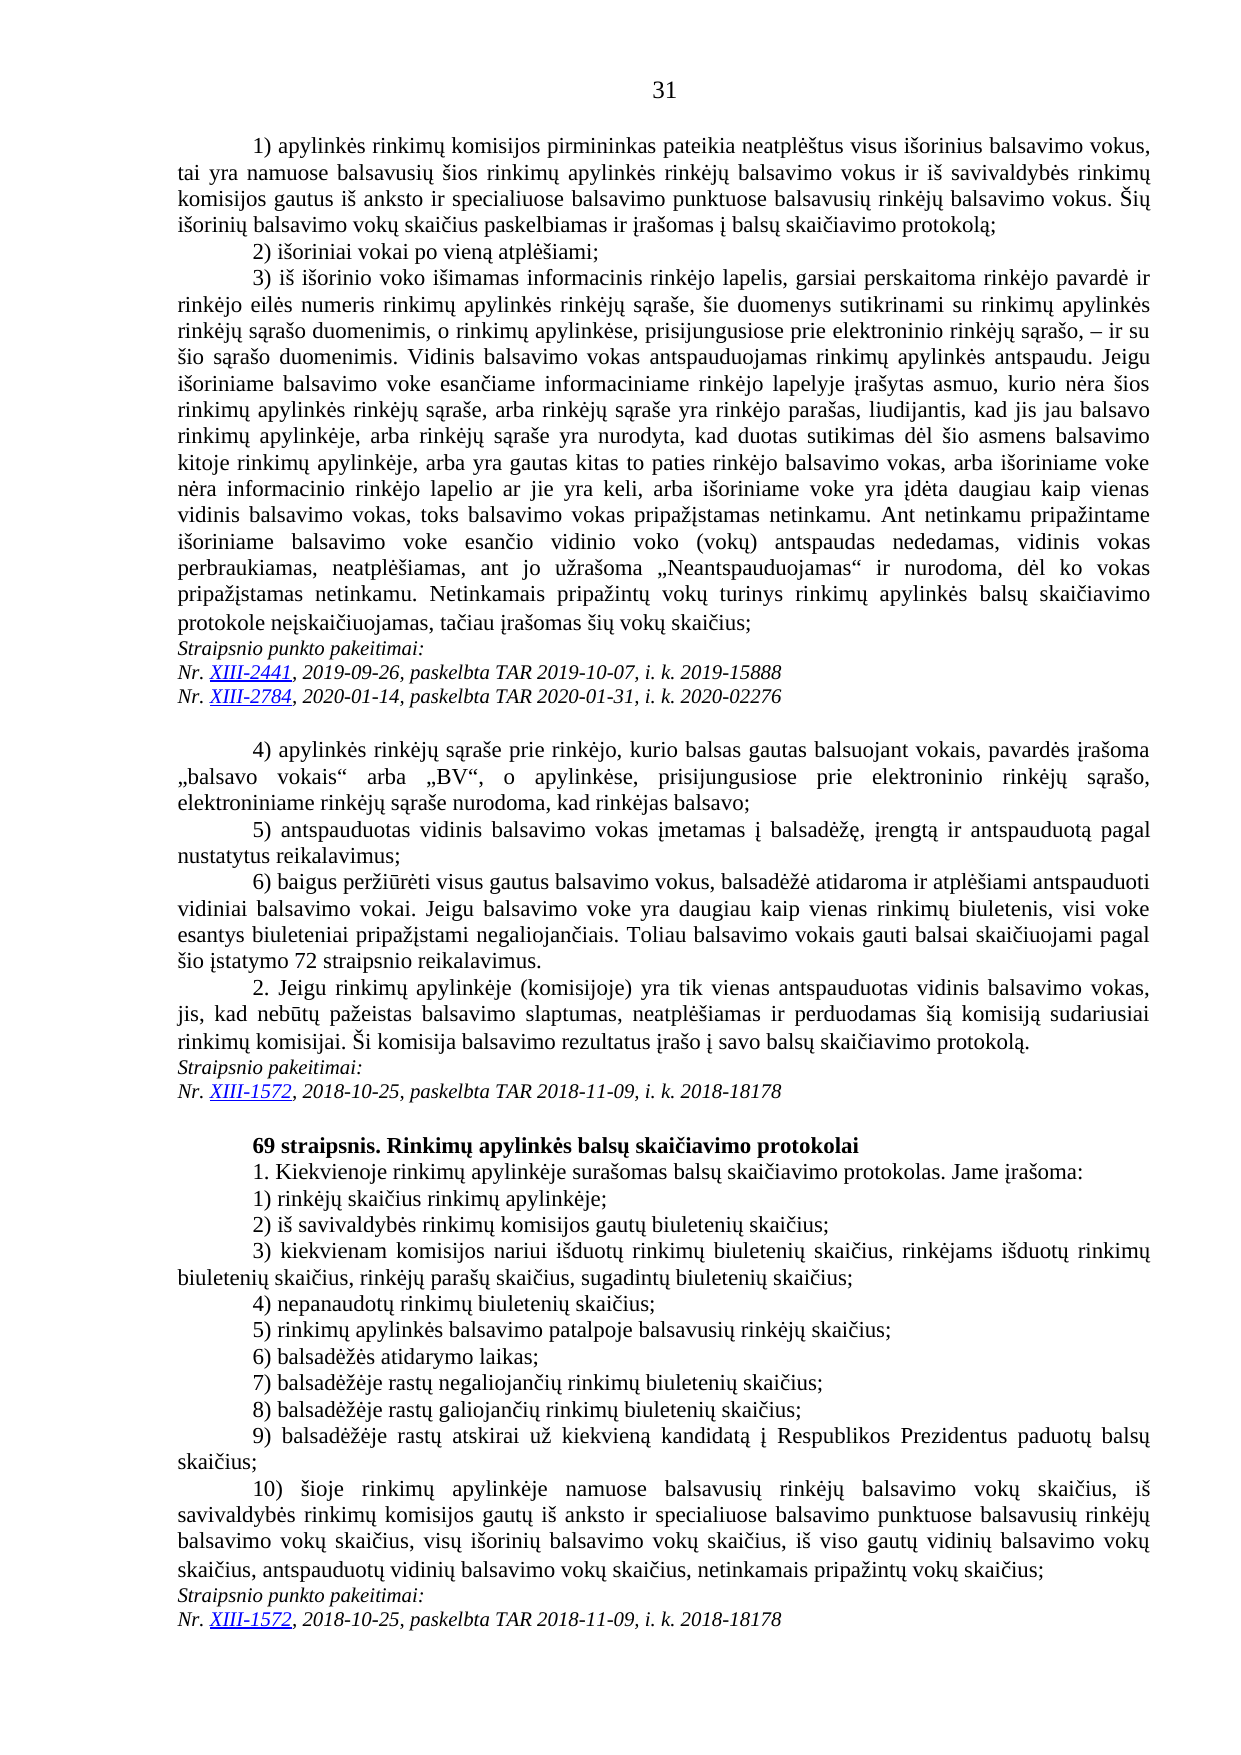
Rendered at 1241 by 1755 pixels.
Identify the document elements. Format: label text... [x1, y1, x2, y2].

text 2) išoriniai vokai po vieną atplėšiami; [177, 238, 1152, 264]
text 1. Kiekvienoje rinkimų apylinkėje surašomas balsų skaičiavimo protokolas. Jame įrašoma: [177, 1158, 1152, 1185]
text 1) rinkėjų skaičius rinkimų apylinkėje; [177, 1185, 1152, 1211]
text Nr. XIII-1572, 2018-10-25, paskelbta TAR 2018-11-09, i. k. 2018-18178 [177, 1079, 1152, 1103]
text 6) balsadėžės atidarymo laikas; [177, 1343, 1152, 1369]
text 10) šioje rinkimų apylinkėje namuose balsavusių rinkėjų balsavimo vokų skaičius, iš savivaldybės rinkimų komisijos gautų iš anksto ir specialiuose balsavimo punktuose balsavusių rinkėjų balsavimo vokų skaičius, visų išorinių balsavimo vokų skaičius, iš viso gautų vidinių balsavimo vokų skaičius, antspauduotų vidinių balsavimo vokų skaičius, netinkamais pripažintų vokų skaičius; [177, 1475, 1152, 1582]
text Straipsnio punkto pakeitimai: [177, 636, 1152, 660]
text 3) iš išorinio voko išimamas informacinis rinkėjo lapelis, garsiai perskaitoma rinkėjo pavardė ir rinkėjo eilės numeris rinkimų apylinkės rinkėjų sąraše, šie duomenys sutikrinami su rinkimų apylinkės rinkėjų sąrašo duomenimis, o rinkimų apylinkėse, prisijungusiose prie elektroninio rinkėjų sąrašo, – ir su šio sąrašo duomenimis. Vidinis balsavimo vokas antspauduojamas rinkimų apylinkės antspaudu. Jeigu išoriniame balsavimo voke esančiame informaciniame rinkėjo lapelyje įrašytas asmuo, kurio nėra šios rinkimų apylinkės rinkėjų sąraše, arba rinkėjų sąraše yra rinkėjo parašas, liudijantis, kad jis jau balsavo rinkimų apylinkėje, arba rinkėjų sąraše yra nurodyta, kad duotas sutikimas dėl šio asmens balsavimo kitoje rinkimų apylinkėje, arba yra gautas kitas to paties rinkėjo balsavimo vokas, arba išoriniame voke nėra informacinio rinkėjo lapelio ar jie yra keli, arba išoriniame voke yra įdėta daugiau kaip vienas vidinis balsavimo vokas, toks balsavimo vokas pripažįstamas netinkamu. Ant netinkamu pripažintame išoriniame balsavimo voke esančio vidinio voko (vokų) antspaudas nededamas, vidinis vokas perbraukiamas, neatplėšiamas, ant jo užrašoma „Neantspauduojamas“ ir nurodoma, dėl ko vokas pripažįstamas netinkamu. Netinkamais pripažintų vokų turinys rinkimų apylinkės balsų skaičiavimo protokole neįskaičiuojamas, tačiau įrašomas šių vokų skaičius; [177, 264, 1152, 636]
text 69 straipsnis. Rinkimų apylinkės balsų skaičiavimo protokolai [177, 1132, 1152, 1158]
text 9) balsadėžėje rastų atskirai už kiekvieną kandidatą į Respublikos Prezidentus paduotų balsų skaičius; [177, 1422, 1152, 1475]
text Nr. XIII-1572, 2018-10-25, paskelbta TAR 2018-11-09, i. k. 2018-18178 [177, 1607, 1152, 1631]
text 5) rinkimų apylinkės balsavimo patalpoje balsavusių rinkėjų skaičius; [177, 1317, 1152, 1343]
text Nr. XIII-2441, 2019-09-26, paskelbta TAR 2019-10-07, i. k. 2019-15888 [177, 660, 1152, 684]
text 1) apylinkės rinkimų komisijos pirmininkas pateikia neatplėštus visus išorinius balsavimo vokus, tai yra namuose balsavusių šios rinkimų apylinkės rinkėjų balsavimo vokus ir iš savivaldybės rinkimų komisijos gautus iš anksto ir specialiuose balsavimo punktuose balsavusių rinkėjų balsavimo vokus. Šių išorinių balsavimo vokų skaičius paskelbiamas ir įrašomas į balsų skaičiavimo protokolą; [177, 132, 1152, 238]
text 2) iš savivaldybės rinkimų komisijos gautų biuletenių skaičius; [177, 1211, 1152, 1237]
text Straipsnio pakeitimai: [177, 1055, 1152, 1079]
text 3) kiekvienam komisijos nariui išduotų rinkimų biuletenių skaičius, rinkėjams išduotų rinkimų biuletenių skaičius, rinkėjų parašų skaičius, sugadintų biuletenių skaičius; [177, 1237, 1152, 1290]
text 7) balsadėžėje rastų negaliojančių rinkimų biuletenių skaičius; [177, 1369, 1152, 1396]
text 6) baigus peržiūrėti visus gautus balsavimo vokus, balsadėžė atidaroma ir atplėšiami antspauduoti vidiniai balsavimo vokai. Jeigu balsavimo voke yra daugiau kaip vienas rinkimų biuletenis, visi voke esantys biuleteniai pripažįstami negaliojančiais. Toliau balsavimo vokais gauti balsai skaičiuojami pagal šio įstatymo 72 straipsnio reikalavimus. [177, 868, 1152, 974]
text 8) balsadėžėje rastų galiojančių rinkimų biuletenių skaičius; [177, 1396, 1152, 1422]
text 4) apylinkės rinkėjų sąraše prie rinkėjo, kurio balsas gautas balsuojant vokais, pavardės įrašoma „balsavo vokais“ arba „BV“, o apylinkėse, prisijungusiose prie elektroninio rinkėjų sąrašo, elektroniniame rinkėjų sąraše nurodoma, kad rinkėjas balsavo; [177, 737, 1152, 816]
text 2. Jeigu rinkimų apylinkėje (komisijoje) yra tik vienas antspauduotas vidinis balsavimo vokas, jis, kad nebūtų pažeistas balsavimo slaptumas, neatplėšiamas ir perduodamas šią komisiją sudariusiai rinkimų komisijai. Ši komisija balsavimo rezultatus įrašo į savo balsų skaičiavimo protokolą. [177, 974, 1152, 1055]
text 4) nepanaudotų rinkimų biuletenių skaičius; [177, 1290, 1152, 1317]
text 5) antspauduotas vidinis balsavimo vokas įmetamas į balsadėžę, įrengtą ir antspauduotą pagal nustatytus reikalavimus; [177, 816, 1152, 868]
text Nr. XIII-2784, 2020-01-14, paskelbta TAR 2020-01-31, i. k. 2020-02276 [177, 684, 1152, 708]
text Straipsnio punkto pakeitimai: [177, 1582, 1152, 1607]
